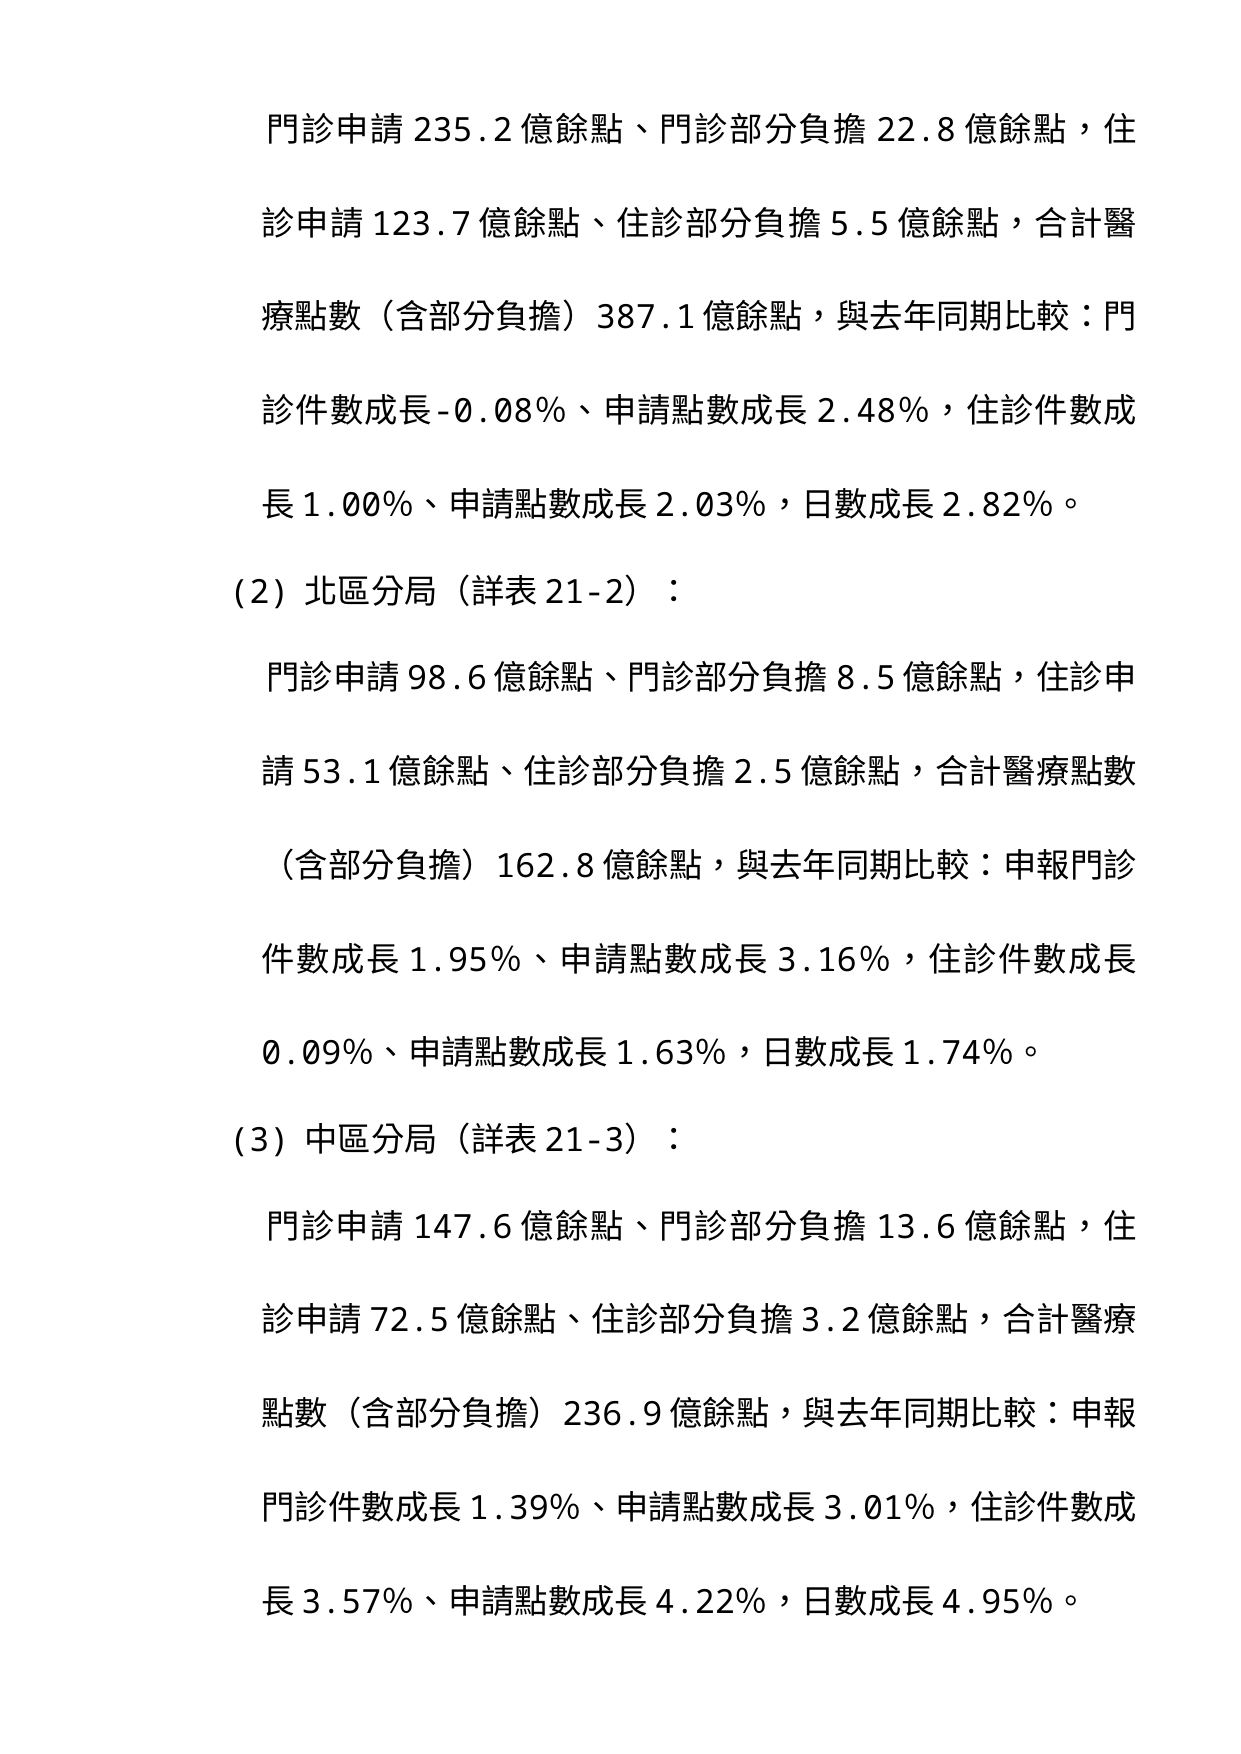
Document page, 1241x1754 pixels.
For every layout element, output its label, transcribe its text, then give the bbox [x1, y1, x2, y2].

text 門診申請98.6億餘點、門診部分負擔8.5億餘點，住診申請53.1億餘點、住診部分負擔2.5億餘點，合計醫療點數（含部分負擔）162.8億餘點，與去年同期比較：申報門診件數成長1.95％、申請點數成長3.16％，住診件數成長0.09％、申請點數成長1.63％，日數成長1.74％。 [261, 634, 1137, 1071]
list 中區分局（詳表21-3）： [229, 1095, 1137, 1158]
list 北區分局（詳表21-2）： [229, 547, 1137, 609]
text 門診申請147.6億餘點、門診部分負擔13.6億餘點，住診申請72.5億餘點、住診部分負擔3.2億餘點，合計醫療點數（含部分負擔）236.9億餘點，與去年同期比較：申報門診件數成長1.39％、申請點數成長3.01％，住診件數成長3.57％、申請點數成長4.22％，日數成長4.95％。 [261, 1182, 1137, 1619]
text 門診申請235.2億餘點、門診部分負擔22.8億餘點，住診申請123.7億餘點、住診部分負擔5.5億餘點，合計醫療點數（含部分負擔）387.1億餘點，與去年同期比較：門診件數成長-0.08％、申請點數成長2.48％，住診件數成長1.00％、申請點數成長2.03％，日數成長2.82％。 [261, 85, 1137, 523]
